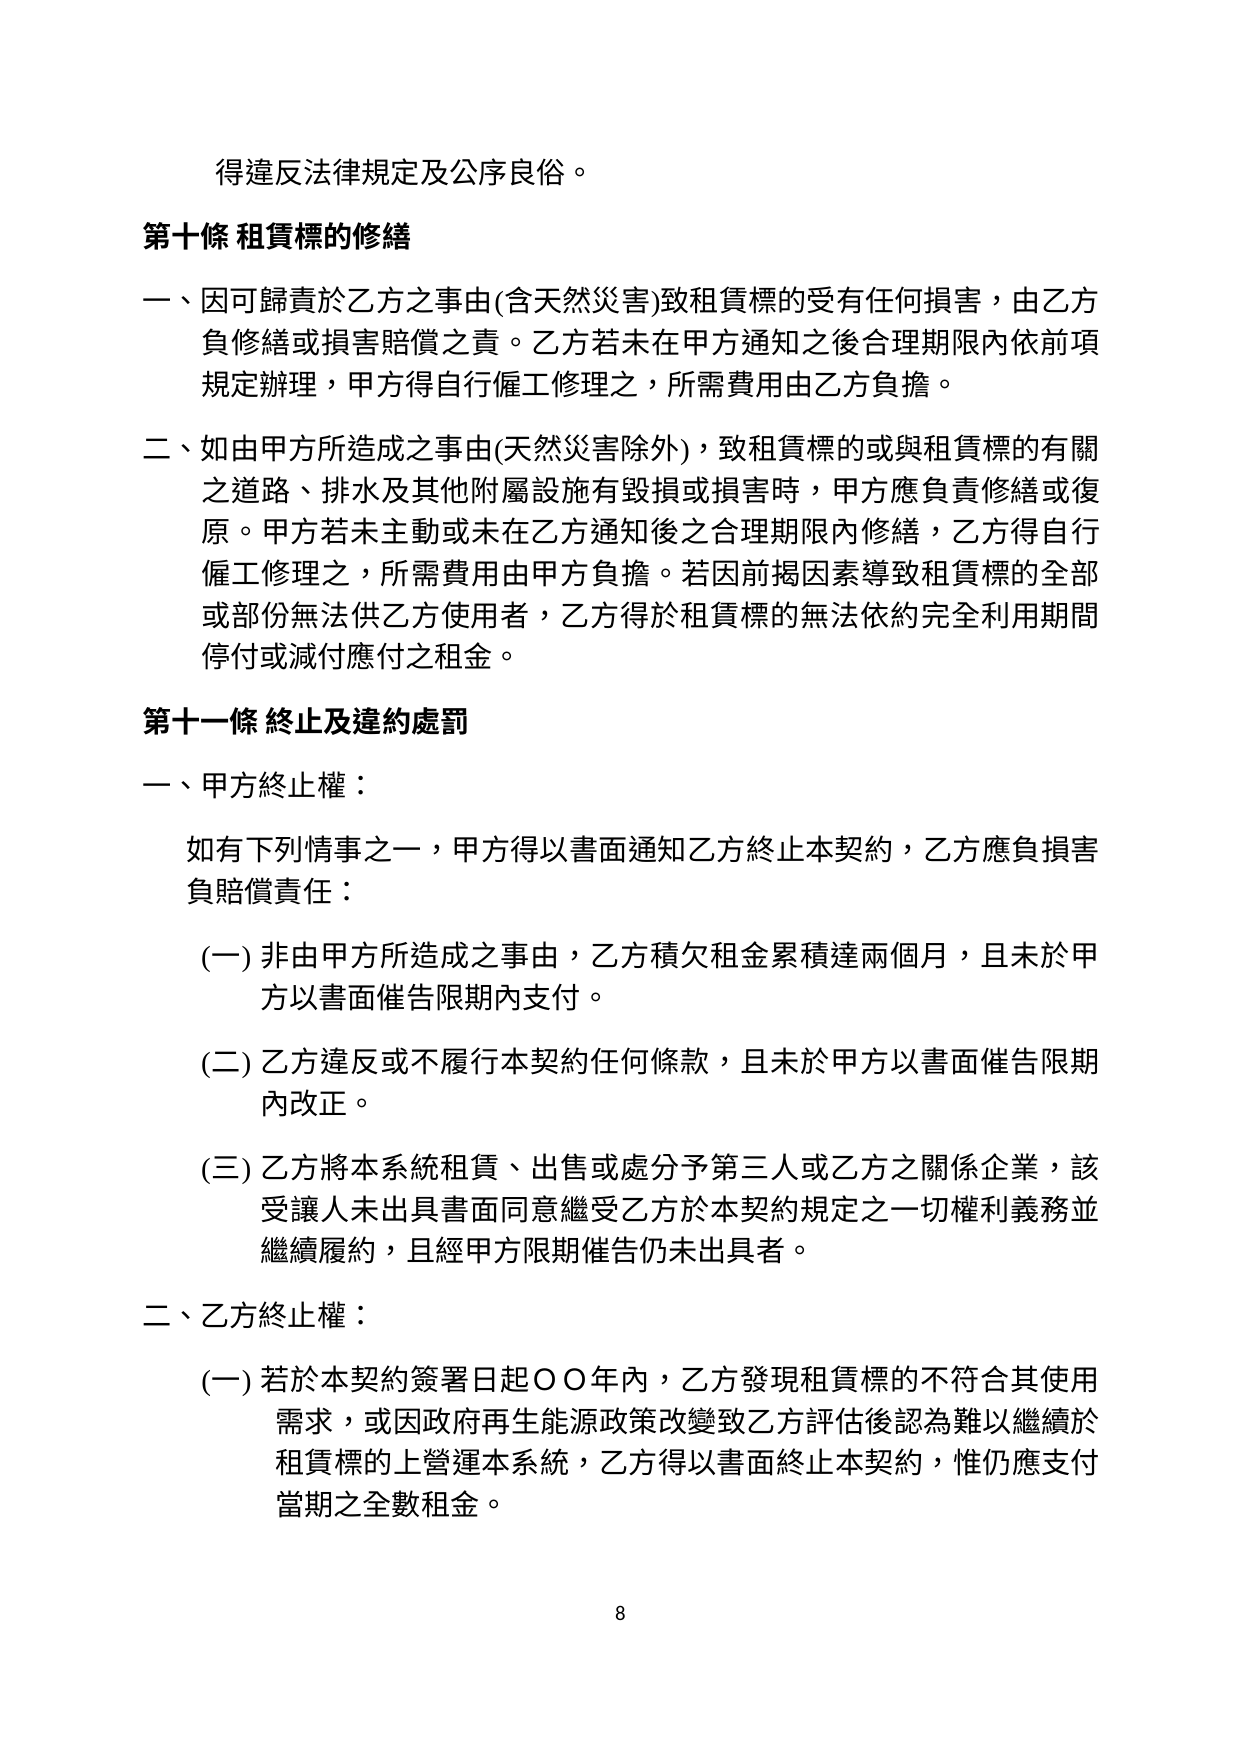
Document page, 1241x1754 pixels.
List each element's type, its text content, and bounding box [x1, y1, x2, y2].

text (三) 乙方將本系統租賃、出售或處分予第三人或乙方之關係企業，該受讓人未出具書面同意繼受乙方於本契約規定之一切權利義務並繼續履約，且經甲方限期催告仍未出具者。 [201, 1145, 1101, 1270]
text 二、乙方終止權： [142, 1293, 1101, 1334]
text 如有下列情事之一，甲方得以書面通知乙方終止本契約，乙方應負損害負賠償責任： [186, 827, 1101, 911]
text 二、如由甲方所造成之事由(天然災害除外)，致租賃標的或與租賃標的有關之道路、排水及其他附屬設施有毀損或損害時，甲方應負責修繕或復原。甲方若未主動或未在乙方通知後之合理期限內修繕，乙方得自行僱工修理之，所需費用由甲方負擔。若因前揭因素導致租賃標的全部或部份無法供乙方使用者，乙方得於租賃標的無法依約完全利用期間停付或減付應付之租金。 [142, 426, 1101, 676]
subtitle 第十一條 終止及違約處罰 [142, 699, 1101, 740]
text 得違反法律規定及公序良俗。 [142, 150, 1101, 192]
text (一) 若於本契約簽署日起ＯＯ年內，乙方發現租賃標的不符合其使用需求，或因政府再生能源政策改變致乙方評估後認為難以繼續於租賃標的上營運本系統，乙方得以書面終止本契約，惟仍應支付當期之全數租金。 [201, 1357, 1101, 1524]
text (二) 乙方違反或不履行本契約任何條款，且未於甲方以書面催告限期內改正。 [201, 1039, 1101, 1122]
text 一、因可歸責於乙方之事由(含天然災害)致租賃標的受有任何損害，由乙方負修繕或損害賠償之責。乙方若未在甲方通知之後合理期限內依前項規定辦理，甲方得自行僱工修理之，所需費用由乙方負擔。 [142, 278, 1101, 403]
text (一) 非由甲方所造成之事由，乙方積欠租金累積達兩個月，且未於甲方以書面催告限期內支付。 [201, 933, 1101, 1017]
subtitle 第十條 租賃標的修繕 [142, 214, 1101, 256]
text 一、甲方終止權： [142, 763, 1101, 805]
